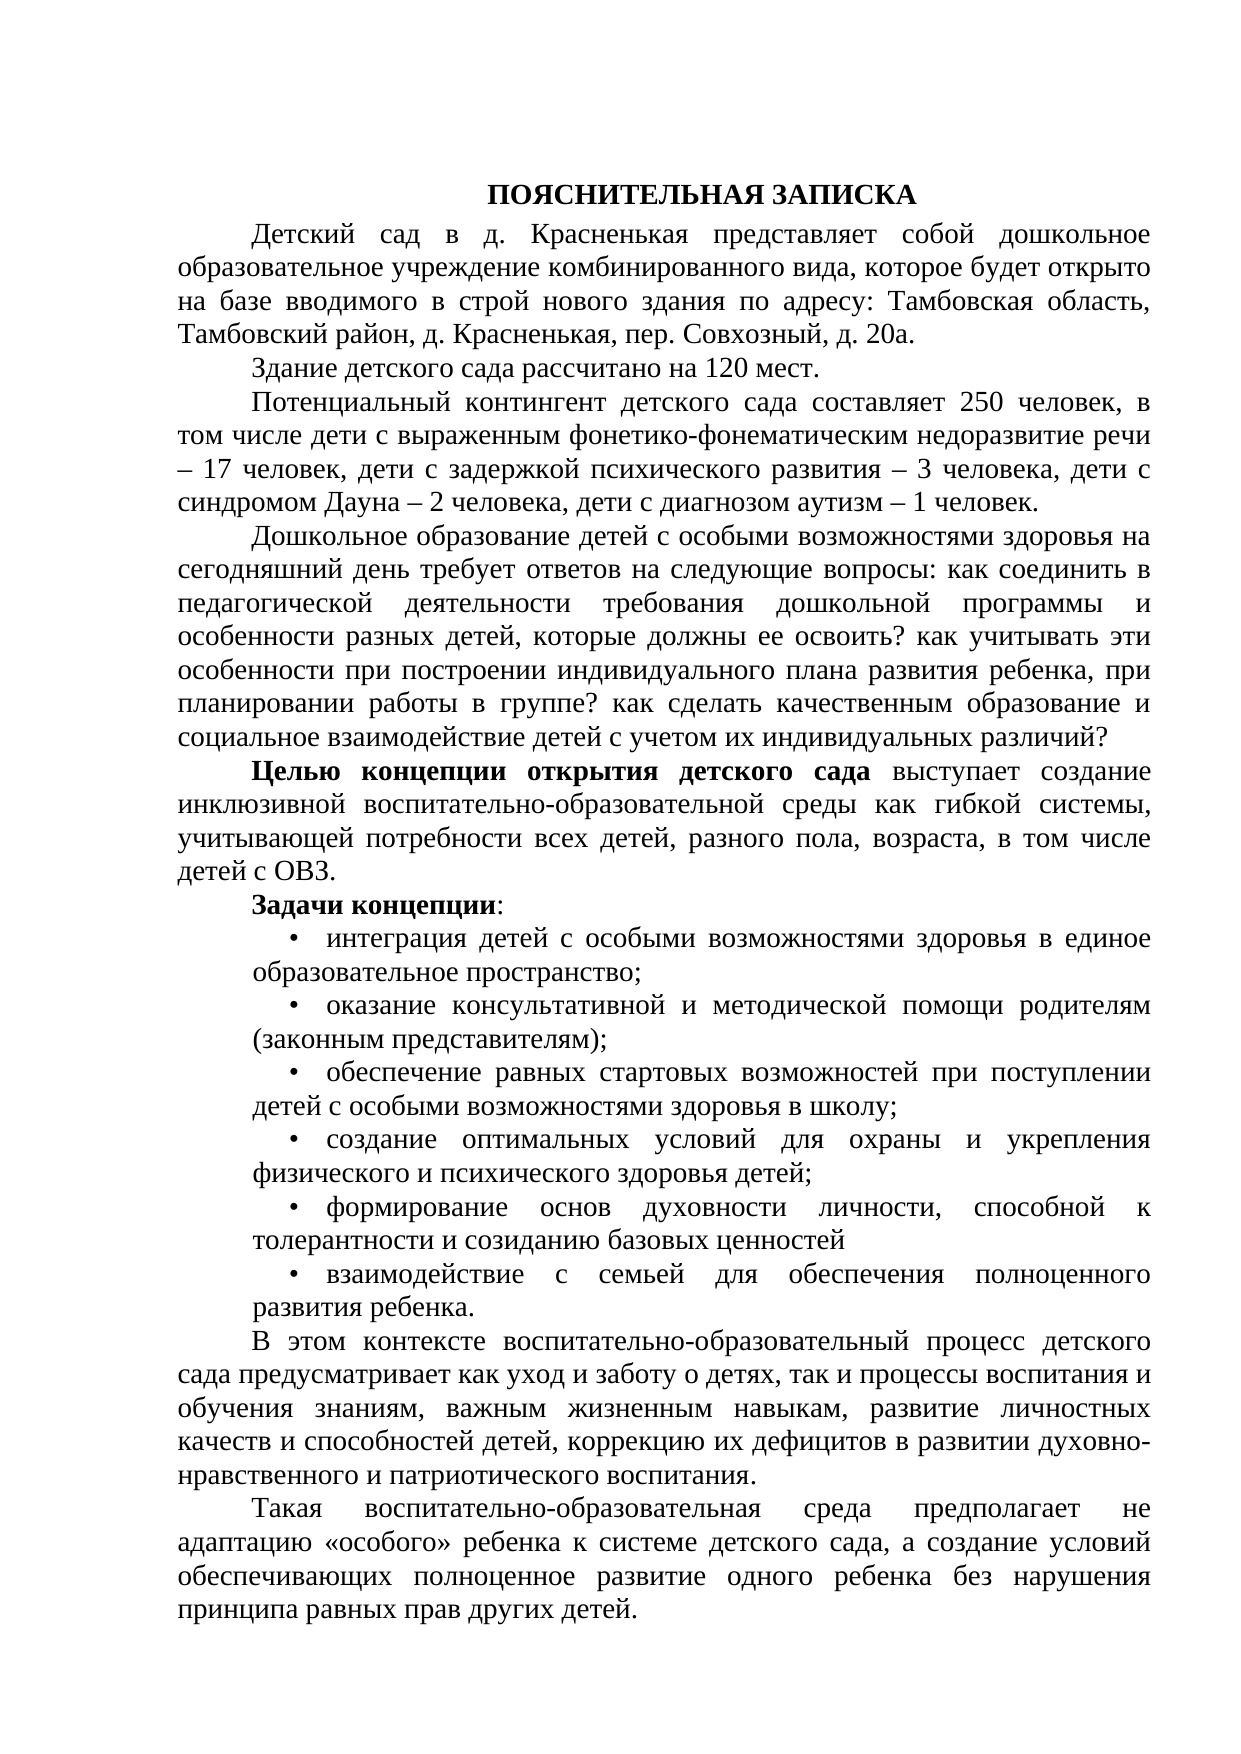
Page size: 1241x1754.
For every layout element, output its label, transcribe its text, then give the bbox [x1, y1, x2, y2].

list обеспечение равных стартовых возможностей при поступлении детей с особыми возможностями здоровья в школу; [215, 1054, 1152, 1122]
list формирование основ духовности личности, способной к толерантности и созиданию базовых ценностей [215, 1189, 1152, 1256]
list создание оптимальных условий для охраны и укрепления физического и психического здоровья детей; [215, 1122, 1152, 1189]
text Задачи концепции: [177, 887, 1152, 920]
text Здание детского сада рассчитано на 120 мест. [177, 350, 1152, 384]
text Детский сад в д. Красненькая представляет собой дошкольное образовательное учреждение комбинированного вида, которое будет открыто на базе вводимого в строй нового здания по адресу: Тамбовская область, Тамбовский район, д. Красненькая, пер. Совхозный, д. 20а. [177, 216, 1152, 350]
list интеграция детей с особыми возможностями здоровья в единое образовательное пространство; [215, 920, 1152, 987]
list оказание консультативной и методической помощи родителям (законным представителям); [215, 987, 1152, 1054]
text В этом контексте воспитательно-образовательный процесс детского сада предусматривает как уход и заботу о детях, так и процессы воспитания и обучения знаниям, важным жизненным навыкам, развитие личностных качеств и способностей детей, коррекцию их дефицитов в развитии духовно-нравственного и патриотического воспитания. [177, 1323, 1152, 1491]
text Дошкольное образование детей с особыми возможностями здоровья на сегодняшний день требует ответов на следующие вопросы: как соединить в педагогической деятельности требования дошкольной программы и особенности разных детей, которые должны ее освоить? как учитывать эти особенности при построении индивидуального плана развития ребенка, при планировании работы в группе? как сделать качественным образование и социальное взаимодействие детей с учетом их индивидуальных различий? [177, 518, 1152, 753]
text Целью концепции открытия детского сада выступает создание инклюзивной воспитательно-образовательной среды как гибкой системы, учитывающей потребности всех детей, разного пола, возраста, в том числе детей с ОВЗ. [177, 753, 1152, 887]
text Потенциальный контингент детского сада составляет 250 человек, в том числе дети с выраженным фонетико-фонематическим недоразвитие речи – 17 человек, дети с задержкой психического развития – 3 человека, дети с синдромом Дауна – 2 человека, дети с диагнозом аутизм – 1 человек. [177, 384, 1152, 518]
text Такая воспитательно-образовательная среда предполагает не адаптацию «особого» ребенка к системе детского сада, а создание условий обеспечивающих полноценное развитие одного ребенка без нарушения принципа равных прав других детей. [177, 1491, 1152, 1625]
text ПОЯСНИТЕЛЬНАЯ ЗАПИСКА [252, 177, 1152, 211]
list взаимодействие с семьей для обеспечения полноценного развития ребенка. [215, 1256, 1152, 1323]
